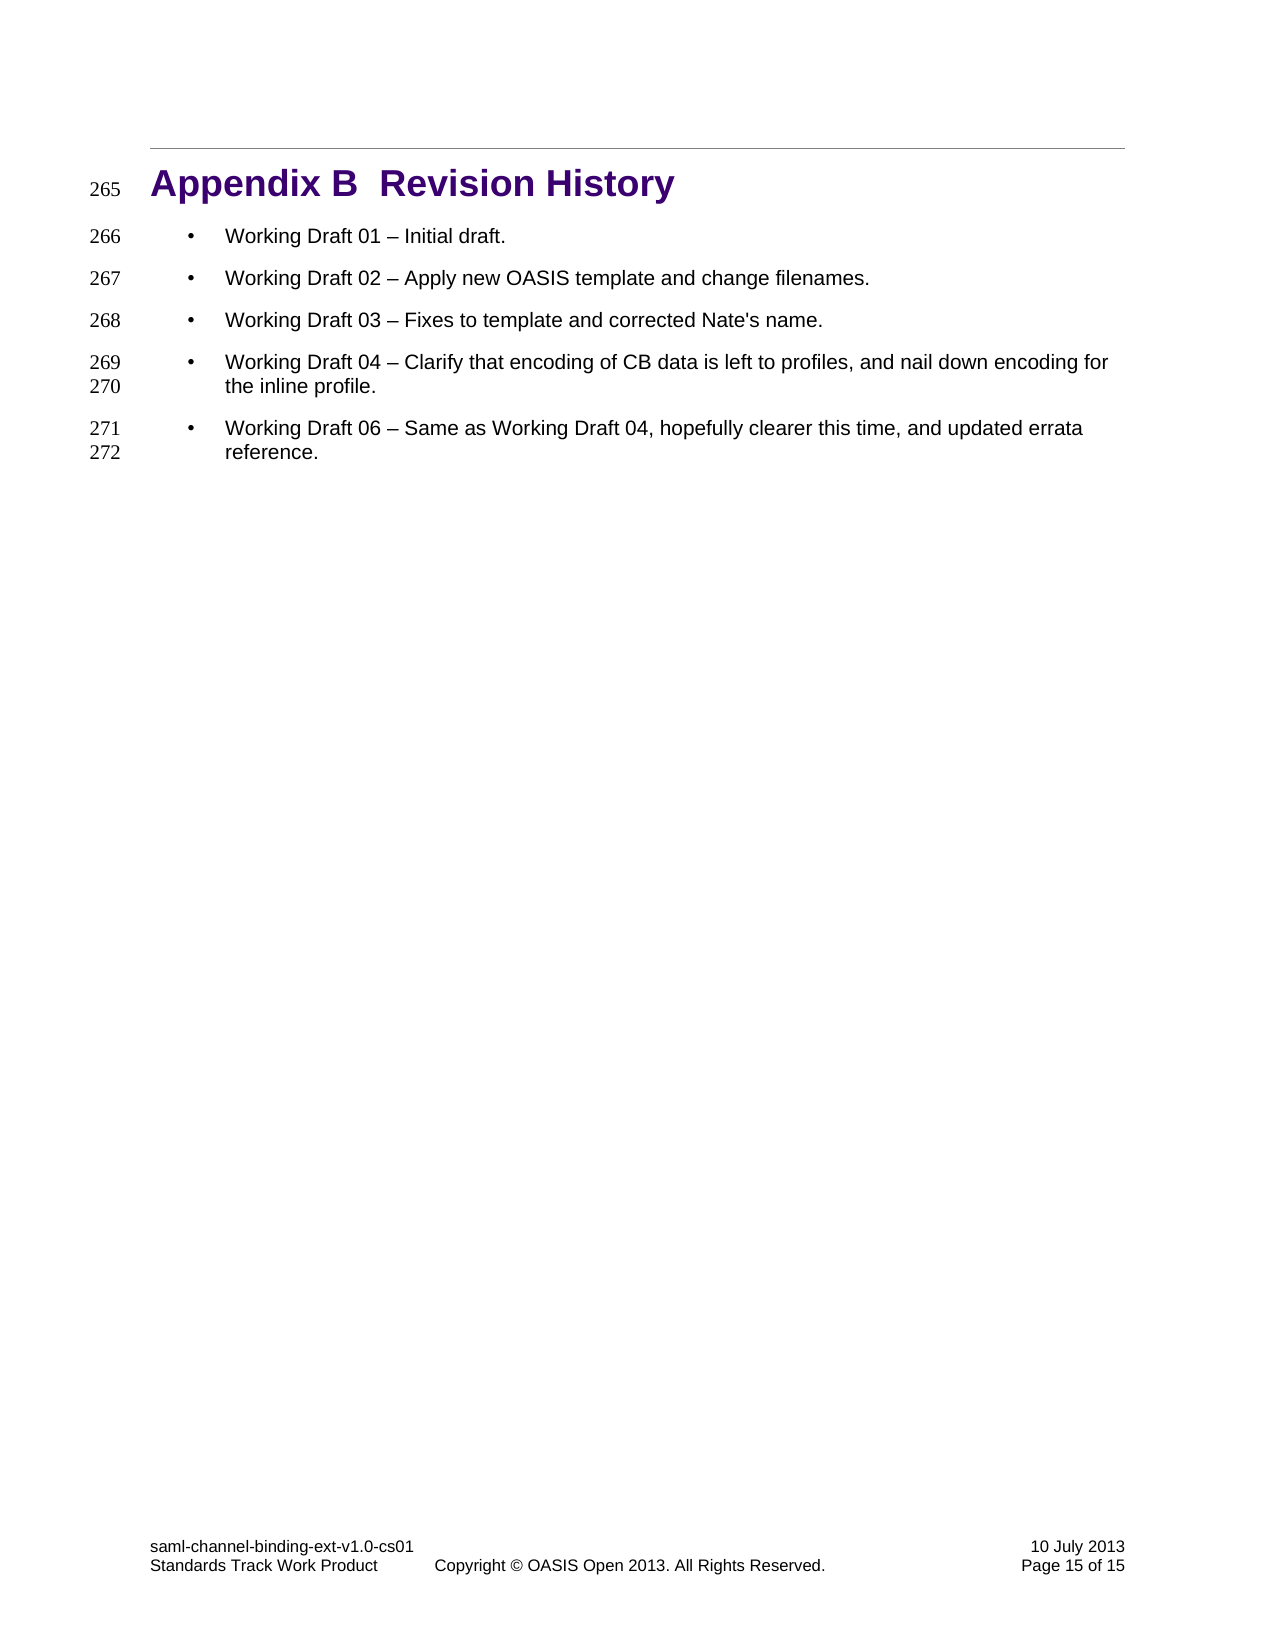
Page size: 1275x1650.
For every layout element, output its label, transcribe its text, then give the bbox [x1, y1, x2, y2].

list Working Draft 01 – Initial draft. [187, 224, 1125, 248]
list Working Draft 06 – Same as Working Draft 04, hopefully clearer this time, and updated errata reference. [187, 416, 1125, 464]
list Working Draft 03 – Fixes to template and corrected Nate's name. [187, 308, 1125, 332]
list Working Draft 04 – Clarify that encoding of CB data is left to profiles, and nail down encoding for the inline profile. [187, 350, 1125, 398]
subtitle Revision History [150, 149, 1125, 204]
list Working Draft 02 – Apply new OASIS template and change filenames. [187, 266, 1125, 290]
